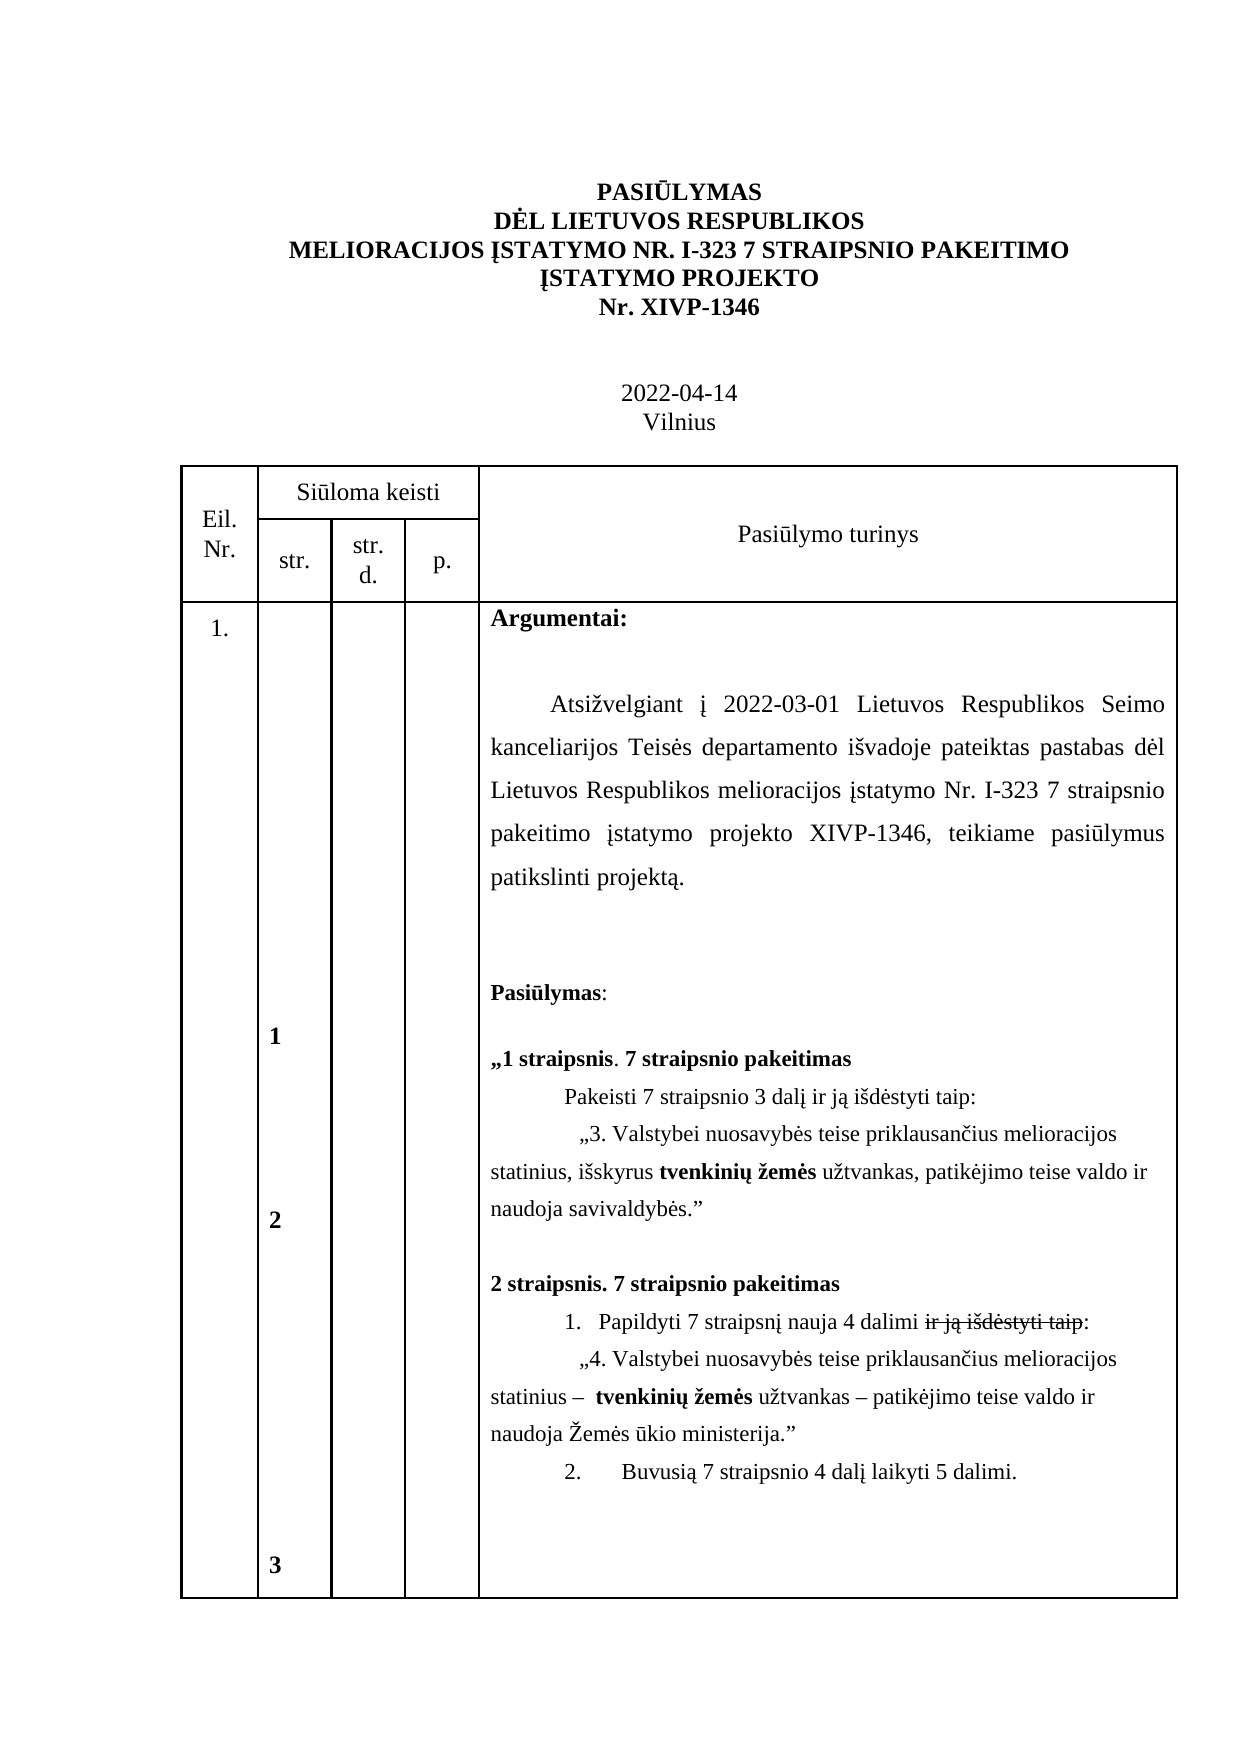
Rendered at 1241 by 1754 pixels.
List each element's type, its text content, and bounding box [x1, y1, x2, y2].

table_cell 1. [183, 603, 257, 1597]
table_cell str. d. [333, 520, 404, 601]
text 2022-04-14 [177, 378, 1181, 407]
text Nr. XIVP-1346 [177, 292, 1181, 321]
table_cell [333, 603, 404, 1597]
table_cell str. [259, 520, 330, 601]
text PASIŪLYMAS [177, 177, 1181, 206]
table_cell 1 2 3 [259, 603, 330, 1597]
table_cell p. [406, 520, 478, 601]
table_header Eil. Nr. [183, 467, 257, 601]
table_header Pasiūlymo turinys [480, 467, 1176, 601]
table_header Siūloma keisti [259, 467, 478, 518]
text DĖL LIETUVOS RESPUBLIKOS [177, 206, 1181, 235]
text MELIORACIJOS ĮSTATYMO NR. I-323 7 STRAIPSNIO PAKEITIMO [177, 235, 1181, 263]
text Vilnius [177, 407, 1181, 436]
text ĮSTATYMO PROJEKTO [177, 263, 1181, 292]
table_cell [406, 603, 478, 1597]
table_cell Argumentai: Atsižvelgiant į 2022-03-01 Lietuvos Respublikos Seimo kanceliarijos Teisės departamento išvadoje pateiktas pastabas dėl Lietuvos Respublikos melioracijos įstatymo Nr. I-323 7 straipsnio pakeitimo įstatymo projekto XIVP-1346, teikiame pasiūlymus patikslinti projektą. Pasiūlymas: „1 straipsnis. 7 straipsnio pakeitimas Pakeisti 7 straipsnio 3 dalį ir ją išdėstyti taip: „3. Valstybei nuosavybės teise priklausančius melioracijos statinius, išskyrus tvenkinių žemės užtvankas, patikėjimo teise valdo ir naudoja savivaldybės.” 2 straipsnis. 7 straipsnio pakeitimas 1. Papildyti 7 straipsnį nauja 4 dalimi ir ją išdėstyti taip: „4. Valstybei nuosavybės teise priklausančius melioracijos statinius – tvenkinių žemės užtvankas – patikėjimo teise valdo ir naudoja Žemės ūkio ministerija.” 2. Buvusią 7 straipsnio 4 dalį laikyti 5 dalimi. 23 straipsnis. Įstatymo įsigaliojimas ir jo įgyvendinimas 1. Šis įstatymas, išskyrus jo šio straipsnio 2 dalį, įsigalioja 2022 m. gruodžio 31 d. 2023 m. sausio 1 d.“ 2. Lietuvos Respublikos Vyriausybė ar jos įgaliota institucija iki 2023 m. sausio 1 d. 2022 m. gruodžio 31 d. priima šio įstatymo įgyvendinamuosius teisės aktus. [480, 603, 1176, 1597]
